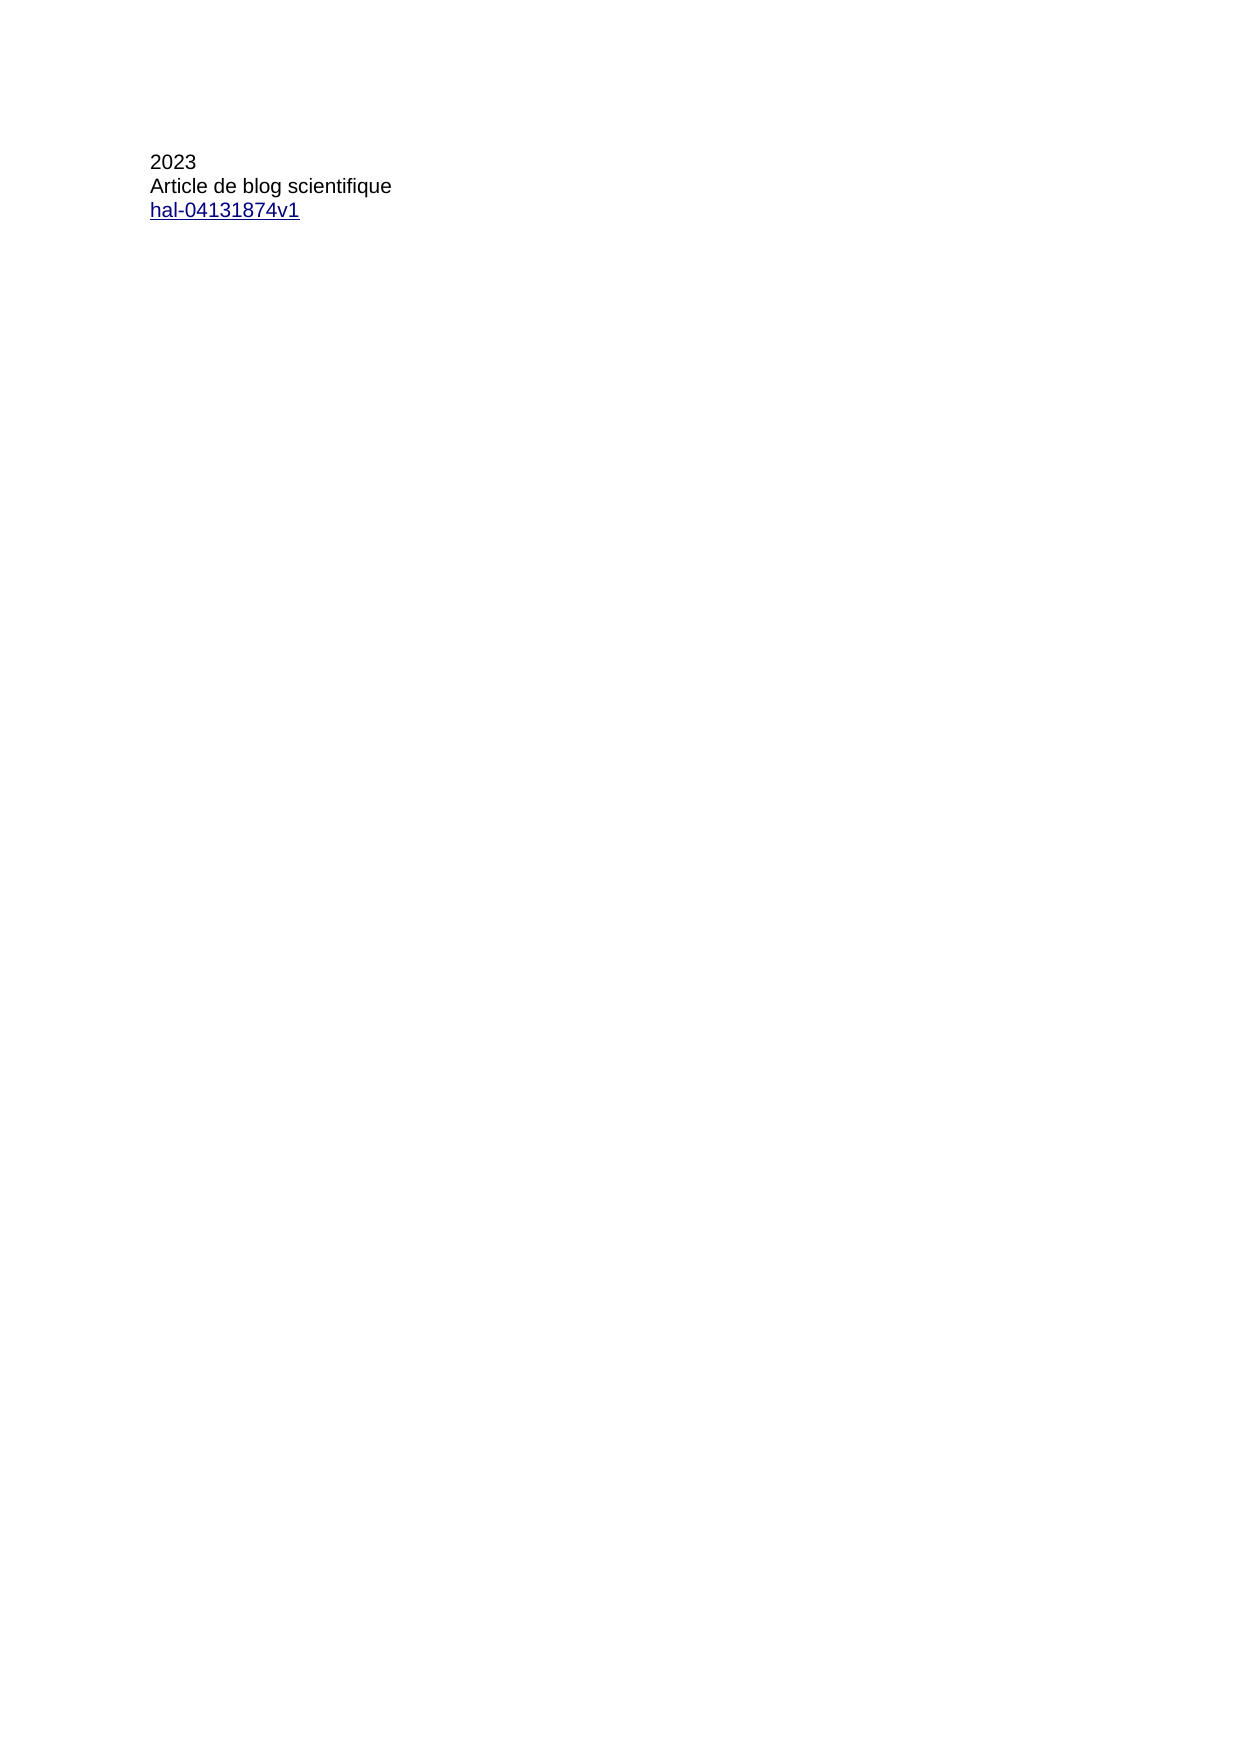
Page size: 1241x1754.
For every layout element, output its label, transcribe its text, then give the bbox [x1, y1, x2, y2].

table_cell 2023 Article de blog scientifique hal-04131874v1 [150, 150, 1090, 222]
